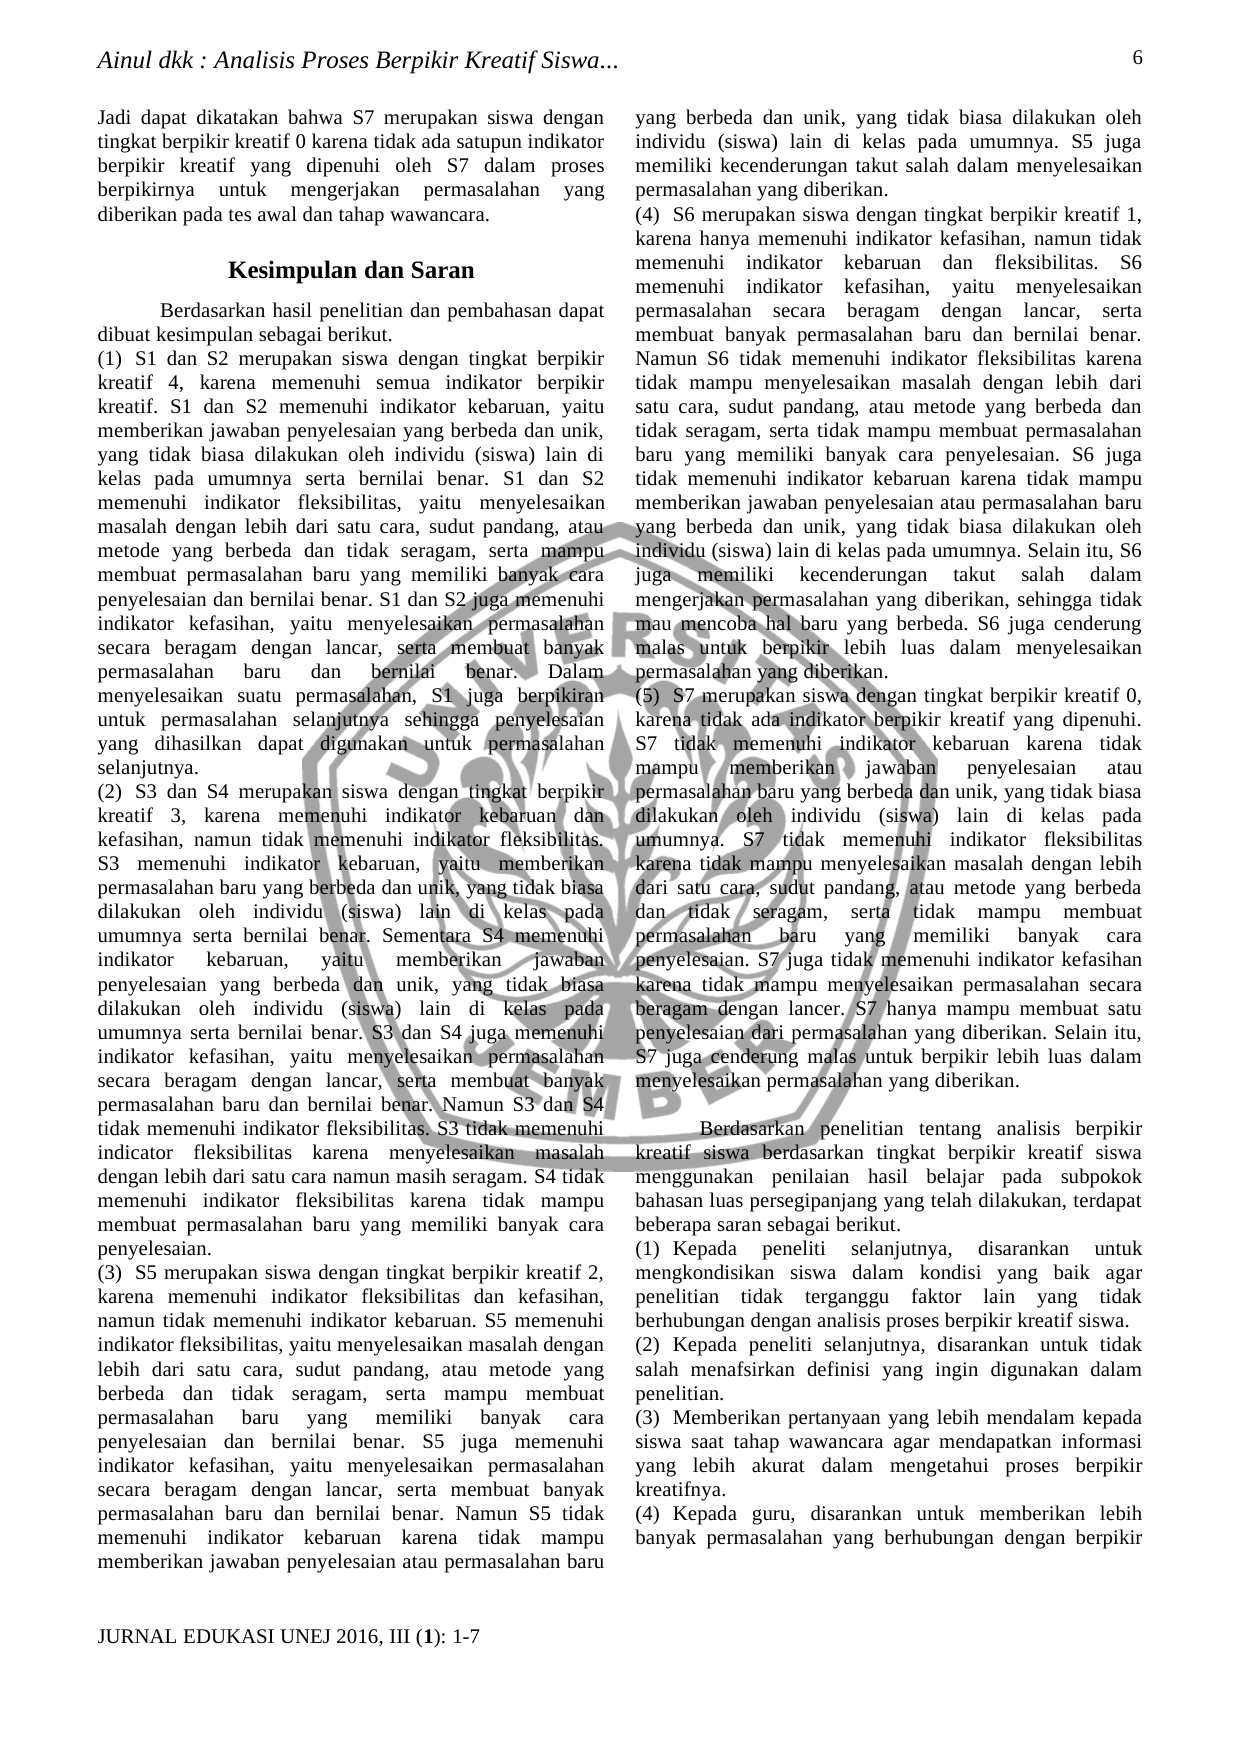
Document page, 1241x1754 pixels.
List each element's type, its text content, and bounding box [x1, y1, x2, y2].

list Kepada peneliti selanjutnya, disarankan untuk tidak salah menafsirkan definisi yang ingin digunakan dalam penelitian. [635, 1332, 1143, 1404]
text Kesimpulan dan Saran [97, 254, 605, 283]
list Kepada peneliti selanjutnya, disarankan untuk mengkondisikan siswa dalam kondisi yang baik agar penelitian tidak terganggu faktor lain yang tidak berhubungan dengan analisis proses berpikir kreatif siswa. [635, 1236, 1143, 1332]
list S7 merupakan siswa dengan tingkat berpikir kreatif 0, karena tidak ada indikator berpikir kreatif yang dipenuhi. S7 tidak memenuhi indikator kebaruan karena tidak mampu memberikan jawaban penyelesaian atau permasalahan baru yang berbeda dan unik, yang tidak biasa dilakukan oleh individu (siswa) lain di kelas pada umumnya. S7 tidak memenuhi indikator fleksibilitas karena tidak mampu menyelesaikan masalah dengan lebih dari satu cara, sudut pandang, atau metode yang berbeda dan tidak seragam, serta tidak mampu membuat permasalahan baru yang memiliki banyak cara penyelesaian. S7 juga tidak memenuhi indikator kefasihan karena tidak mampu menyelesaikan permasalahan secara beragam dengan lancer. S7 hanya mampu membuat satu penyelesaian dari permasalahan yang diberikan. Selain itu, S7 juga cenderung malas untuk berpikir lebih luas dalam menyelesaikan permasalahan yang diberikan. [635, 683, 1143, 1092]
list S1 dan S2 merupakan siswa dengan tingkat berpikir kreatif 4, karena memenuhi semua indikator berpikir kreatif. S1 dan S2 memenuhi indikator kebaruan, yaitu memberikan jawaban penyelesaian yang berbeda dan unik, yang tidak biasa dilakukan oleh individu (siswa) lain di kelas pada umumnya serta bernilai benar. S1 dan S2 memenuhi indikator fleksibilitas, yaitu menyelesaikan masalah dengan lebih dari satu cara, sudut pandang, atau metode yang berbeda dan tidak seragam, serta mampu membuat permasalahan baru yang memiliki banyak cara penyelesaian dan bernilai benar. S1 dan S2 juga memenuhi indikator kefasihan, yaitu menyelesaikan permasalahan secara beragam dengan lancar, serta membuat banyak permasalahan baru dan bernilai benar. Dalam menyelesaikan suatu permasalahan, S1 juga berpikiran untuk permasalahan selanjutnya sehingga penyelesaian yang dihasilkan dapat digunakan untuk permasalahan selanjutnya. [97, 346, 605, 779]
list yang berbeda dan unik, yang tidak biasa dilakukan oleh individu (siswa) lain di kelas pada umumnya. S5 juga memiliki kecenderungan takut salah dalam menyelesaikan permasalahan yang diberikan. [635, 105, 1143, 201]
text Jadi dapat dikatakan bahwa S7 merupakan siswa dengan tingkat berpikir kreatif 0 karena tidak ada satupun indikator berpikir kreatif yang dipenuhi oleh S7 dalam proses berpikirnya untuk mengerjakan permasalahan yang diberikan pada tes awal dan tahap wawancara. [97, 105, 605, 225]
picture [605, 447, 1011, 1246]
text Berdasarkan hasil penelitian dan pembahasan dapat dibuat kesimpulan sebagai berikut. [97, 298, 605, 346]
list S3 dan S4 merupakan siswa dengan tingkat berpikir kreatif 3, karena memenuhi indikator kebaruan dan kefasihan, namun tidak memenuhi indikator fleksibilitas. S3 memenuhi indikator kebaruan, yaitu memberikan permasalahan baru yang berbeda dan unik, yang tidak biasa dilakukan oleh individu (siswa) lain di kelas pada umumnya serta bernilai benar. Sementara S4 memenuhi indikator kebaruan, yaitu memberikan jawaban penyelesaian yang berbeda dan unik, yang tidak biasa dilakukan oleh individu (siswa) lain di kelas pada umumnya serta bernilai benar. S3 dan S4 juga memenuhi indikator kefasihan, yaitu menyelesaikan permasalahan secara beragam dengan lancar, serta membuat banyak permasalahan baru dan bernilai benar. Namun S3 dan S4 tidak memenuhi indikator fleksibilitas. S3 tidak memenuhi indicator fleksibilitas karena menyelesaikan masalah dengan lebih dari satu cara namun masih seragam. S4 tidak memenuhi indikator fleksibilitas karena tidak mampu membuat permasalahan baru yang memiliki banyak cara penyelesaian. [97, 779, 605, 1260]
text Berdasarkan penelitian tentang analisis berpikir kreatif siswa berdasarkan tingkat berpikir kreatif siswa menggunakan penilaian hasil belajar pada subpokok bahasan luas persegipanjang yang telah dilakukan, terdapat beberapa saran sebagai berikut. [635, 1116, 1143, 1236]
list Kepada guru, disarankan untuk memberikan lebih banyak permasalahan yang berhubungan dengan berpikir [635, 1501, 1143, 1549]
list S6 merupakan siswa dengan tingkat berpikir kreatif 1, karena hanya memenuhi indikator kefasihan, namun tidak memenuhi indikator kebaruan dan fleksibilitas. S6 memenuhi indikator kefasihan, yaitu menyelesaikan permasalahan secara beragam dengan lancar, serta membuat banyak permasalahan baru dan bernilai benar. Namun S6 tidak memenuhi indikator fleksibilitas karena tidak mampu menyelesaikan masalah dengan lebih dari satu cara, sudut pandang, atau metode yang berbeda dan tidak seragam, serta tidak mampu membuat permasalahan baru yang memiliki banyak cara penyelesaian. S6 juga tidak memenuhi indikator kebaruan karena tidak mampu memberikan jawaban penyelesaian atau permasalahan baru yang berbeda dan unik, yang tidak biasa dilakukan oleh individu (siswa) lain di kelas pada umumnya. Selain itu, S6 juga memiliki kecenderungan takut salah dalam mengerjakan permasalahan yang diberikan, sehingga tidak mau mencoba hal baru yang berbeda. S6 juga cenderung malas untuk berpikir lebih luas dalam menyelesaikan permasalahan yang diberikan. [635, 201, 1143, 683]
list S5 merupakan siswa dengan tingkat berpikir kreatif 2, karena memenuhi indikator fleksibilitas dan kefasihan, namun tidak memenuhi indikator kebaruan. S5 memenuhi indikator fleksibilitas, yaitu menyelesaikan masalah dengan lebih dari satu cara, sudut pandang, atau metode yang berbeda dan tidak seragam, serta mampu membuat permasalahan baru yang memiliki banyak cara penyelesaian dan bernilai benar. S5 juga memenuhi indikator kefasihan, yaitu menyelesaikan permasalahan secara beragam dengan lancar, serta membuat banyak permasalahan baru dan bernilai benar. Namun S5 tidak memenuhi indikator kebaruan karena tidak mampu memberikan jawaban penyelesaian atau permasalahan baru [97, 1260, 605, 1573]
list Memberikan pertanyaan yang lebih mendalam kepada siswa saat tahap wawancara agar mendapatkan informasi yang lebih akurat dalam mengetahui proses berpikir kreatifnya. [635, 1404, 1143, 1501]
